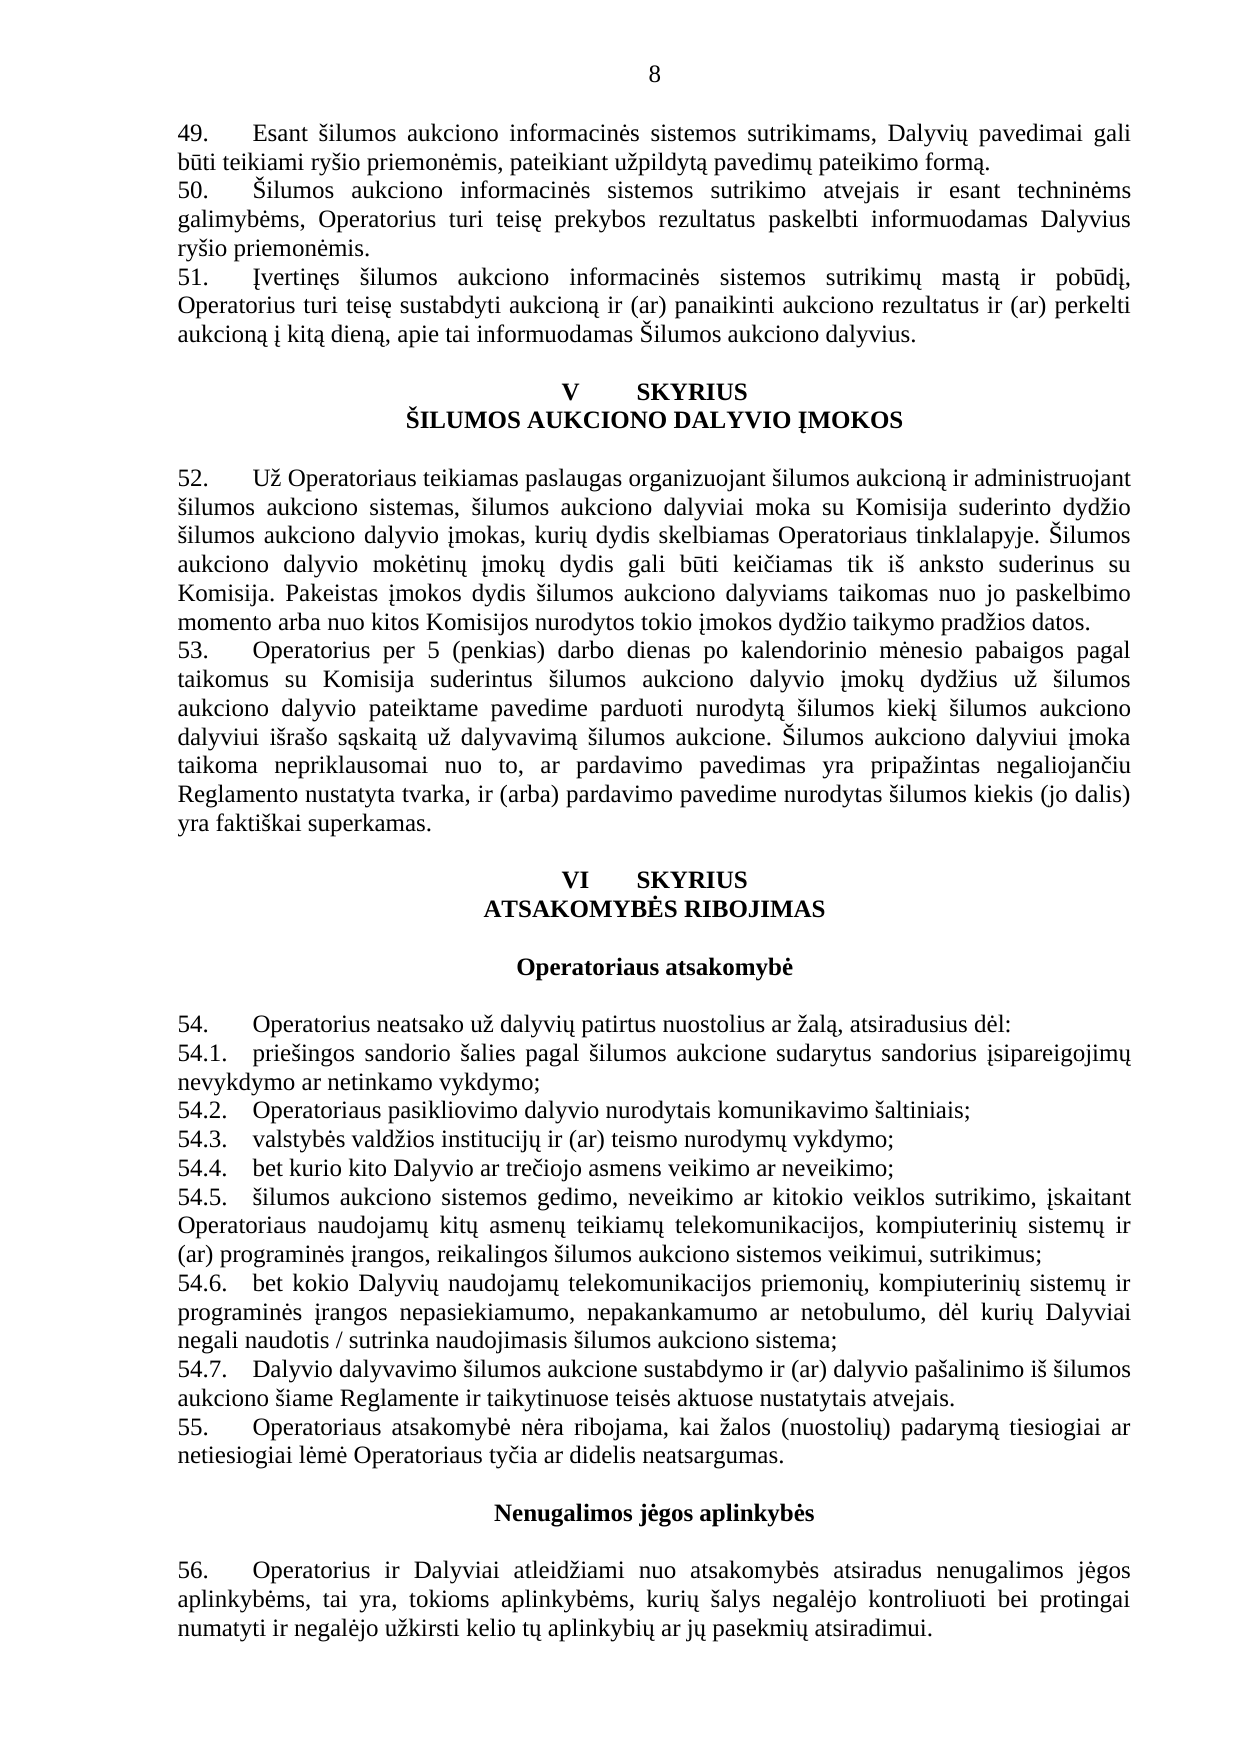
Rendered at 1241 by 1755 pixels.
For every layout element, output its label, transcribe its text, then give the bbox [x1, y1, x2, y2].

text Nenugalimos jėgos aplinkybės [177, 1498, 1132, 1527]
text 49. Esant šilumos aukciono informacinės sistemos sutrikimams, Dalyvių pavedimai gali būti teikiami ryšio priemonėmis, pateikiant užpildytą pavedimų pateikimo formą. [177, 118, 1132, 176]
text 52. Už Operatoriaus teikiamas paslaugas organizuojant šilumos aukcioną ir administruojant šilumos aukciono sistemas, šilumos aukciono dalyviai moka su Komisija suderinto dydžio šilumos aukciono dalyvio įmokas, kurių dydis skelbiamas Operatoriaus tinklalapyje. Šilumos aukciono dalyvio mokėtinų įmokų dydis gali būti keičiamas tik iš anksto suderinus su Komisija. Pakeistas įmokos dydis šilumos aukciono dalyviams taikomas nuo jo paskelbimo momento arba nuo kitos Komisijos nurodytos tokio įmokos dydžio taikymo pradžios datos. [177, 463, 1132, 636]
text 54.6. bet kokio Dalyvių naudojamų telekomunikacijos priemonių, kompiuterinių sistemų ir programinės įrangos nepasiekiamumo, nepakankamumo ar netobulumo, dėl kurių Dalyviai negali naudotis / sutrinka naudojimasis šilumos aukciono sistema; [177, 1268, 1132, 1354]
text 54.3. valstybės valdžios institucijų ir (ar) teismo nurodymų vykdymo; [177, 1124, 1132, 1153]
text 51. Įvertinęs šilumos aukciono informacinės sistemos sutrikimų mastą ir pobūdį, Operatorius turi teisę sustabdyti aukcioną ir (ar) panaikinti aukciono rezultatus ir (ar) perkelti aukcioną į kitą dieną, apie tai informuodamas Šilumos aukciono dalyvius. [177, 262, 1132, 348]
text 54.2. Operatoriaus pasikliovimo dalyvio nurodytais komunikavimo šaltiniais; [177, 1096, 1132, 1124]
text 50. Šilumos aukciono informacinės sistemos sutrikimo atvejais ir esant techninėms galimybėms, Operatorius turi teisę prekybos rezultatus paskelbti informuodamas Dalyvius ryšio priemonėmis. [177, 176, 1132, 262]
text ŠILUMOS AUKCIONO DALYVIO ĮMOKOS [177, 406, 1132, 434]
text 54.7. Dalyvio dalyvavimo šilumos aukcione sustabdymo ir (ar) dalyvio pašalinimo iš šilumos aukciono šiame Reglamente ir taikytinuose teisės aktuose nustatytais atvejais. [177, 1354, 1132, 1412]
text 54. Operatorius neatsako už dalyvių patirtus nuostolius ar žalą, atsiradusius dėl: [177, 1009, 1132, 1038]
text ATSAKOMYBĖS RIBOJIMAS [177, 894, 1132, 923]
text Operatoriaus atsakomybė [177, 952, 1132, 981]
text V SKYRIUS [177, 377, 1132, 406]
text 54.4. bet kurio kito Dalyvio ar trečiojo asmens veikimo ar neveikimo; [177, 1153, 1132, 1182]
text 55. Operatoriaus atsakomybė nėra ribojama, kai žalos (nuostolių) padarymą tiesiogiai ar netiesiogiai lėmė Operatoriaus tyčia ar didelis neatsargumas. [177, 1412, 1132, 1469]
text 56. Operatorius ir Dalyviai atleidžiami nuo atsakomybės atsiradus nenugalimos jėgos aplinkybėms, tai yra, tokioms aplinkybėms, kurių šalys negalėjo kontroliuoti bei protingai numatyti ir negalėjo užkirsti kelio tų aplinkybių ar jų pasekmių atsiradimui. [177, 1556, 1132, 1642]
text VI SKYRIUS [177, 866, 1132, 894]
text 53. Operatorius per 5 (penkias) darbo dienas po kalendorinio mėnesio pabaigos pagal taikomus su Komisija suderintus šilumos aukciono dalyvio įmokų dydžius už šilumos aukciono dalyvio pateiktame pavedime parduoti nurodytą šilumos kiekį šilumos aukciono dalyviui išrašo sąskaitą už dalyvavimą šilumos aukcione. Šilumos aukciono dalyviui įmoka taikoma nepriklausomai nuo to, ar pardavimo pavedimas yra pripažintas negaliojančiu Reglamento nustatyta tvarka, ir (arba) pardavimo pavedime nurodytas šilumos kiekis (jo dalis) yra faktiškai superkamas. [177, 636, 1132, 837]
text 54.5. šilumos aukciono sistemos gedimo, neveikimo ar kitokio veiklos sutrikimo, įskaitant Operatoriaus naudojamų kitų asmenų teikiamų telekomunikacijos, kompiuterinių sistemų ir (ar) programinės įrangos, reikalingos šilumos aukciono sistemos veikimui, sutrikimus; [177, 1182, 1132, 1268]
text 54.1. priešingos sandorio šalies pagal šilumos aukcione sudarytus sandorius įsipareigojimų nevykdymo ar netinkamo vykdymo; [177, 1038, 1132, 1096]
